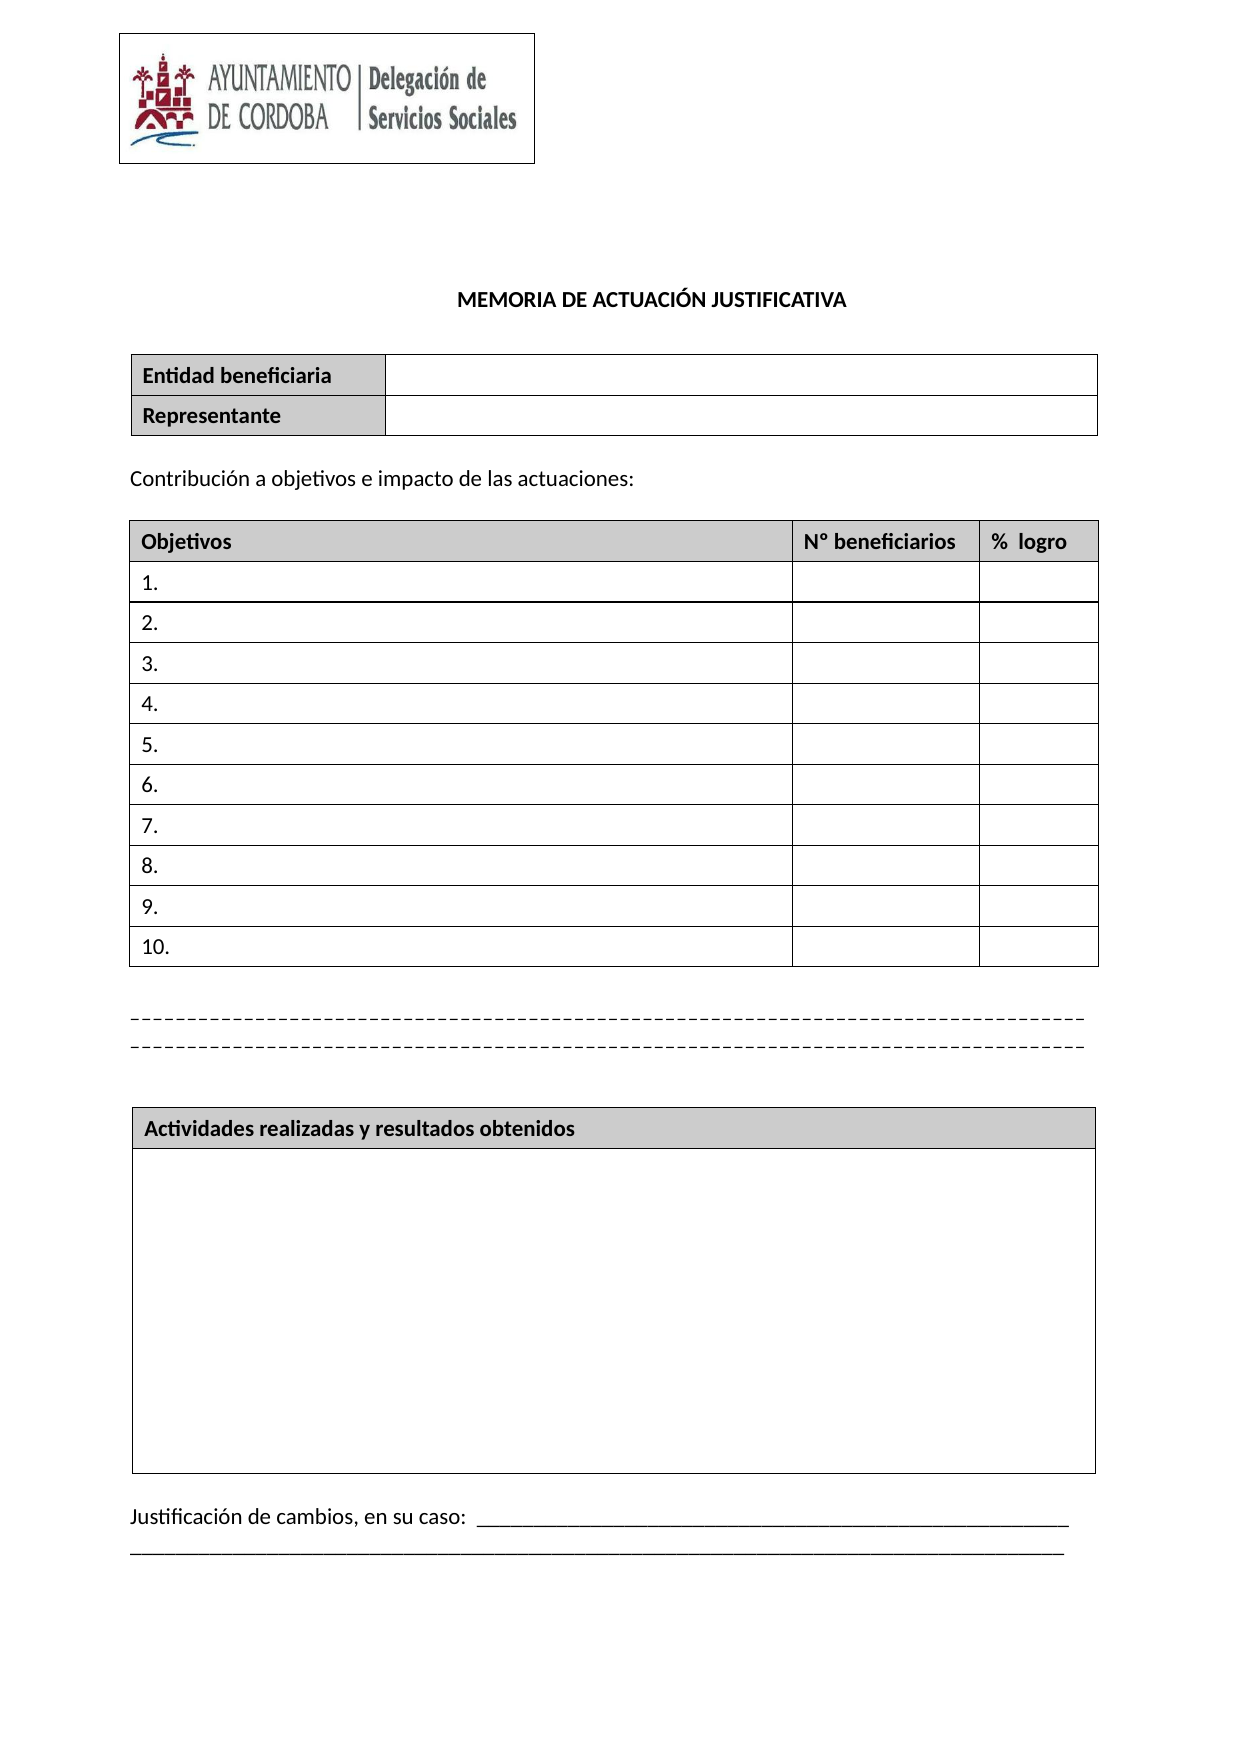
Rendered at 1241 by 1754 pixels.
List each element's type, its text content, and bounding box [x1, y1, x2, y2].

table_cell 9. [130, 886, 792, 926]
table_cell [793, 927, 979, 966]
table_header Nº beneficiarios [793, 521, 979, 561]
table_cell [980, 927, 1098, 966]
table_cell [980, 886, 1098, 926]
text Justificación de cambios, en su caso: ____________________________________________________ [130, 1502, 1098, 1530]
table_cell [980, 603, 1098, 642]
table_cell [793, 603, 979, 642]
table_cell 7. [130, 805, 792, 844]
text ____________________________________________________________________________________ [130, 995, 1110, 1023]
table_cell [793, 724, 979, 763]
table_cell 2. [130, 603, 792, 642]
table_header Entidad beneficiaria [132, 355, 385, 395]
table_cell 8. [130, 846, 792, 885]
text __________________________________________________________________________________ [130, 1530, 1075, 1558]
table_cell [133, 1149, 1095, 1473]
table_header Objetivos [130, 521, 792, 561]
table_cell [980, 846, 1098, 885]
table_cell [980, 805, 1098, 844]
table_cell [386, 396, 1097, 435]
table_cell [793, 805, 979, 844]
table_header % logro [980, 521, 1098, 561]
table_header Actividades realizadas y resultados obtenidos [133, 1108, 1095, 1148]
table_cell [793, 643, 979, 682]
table_cell 5. [130, 724, 792, 763]
table_cell [793, 562, 979, 601]
table_cell [793, 886, 979, 926]
table_header [386, 355, 1097, 395]
table_cell 3. [130, 643, 792, 682]
table_cell 4. [130, 684, 792, 723]
table_cell [980, 684, 1098, 723]
table_cell [980, 562, 1098, 601]
subtitle MEMORIA DE ACTUACIÓN JUSTIFICATIVA [118, 286, 1110, 314]
list Contribución a objetivos e impacto de las actuaciones: [130, 464, 1110, 492]
table_cell [980, 765, 1098, 804]
table_cell [793, 765, 979, 804]
table_cell 1. [130, 562, 792, 601]
picture [120, 34, 534, 163]
table_cell [980, 724, 1098, 763]
text ____________________________________________________________________________________ [130, 1023, 1110, 1051]
table_cell [793, 846, 979, 885]
table_cell Representante [132, 396, 385, 435]
table_cell 6. [130, 765, 792, 804]
table_cell [980, 643, 1098, 682]
table_cell [793, 684, 979, 723]
table_cell 10. [130, 927, 792, 966]
